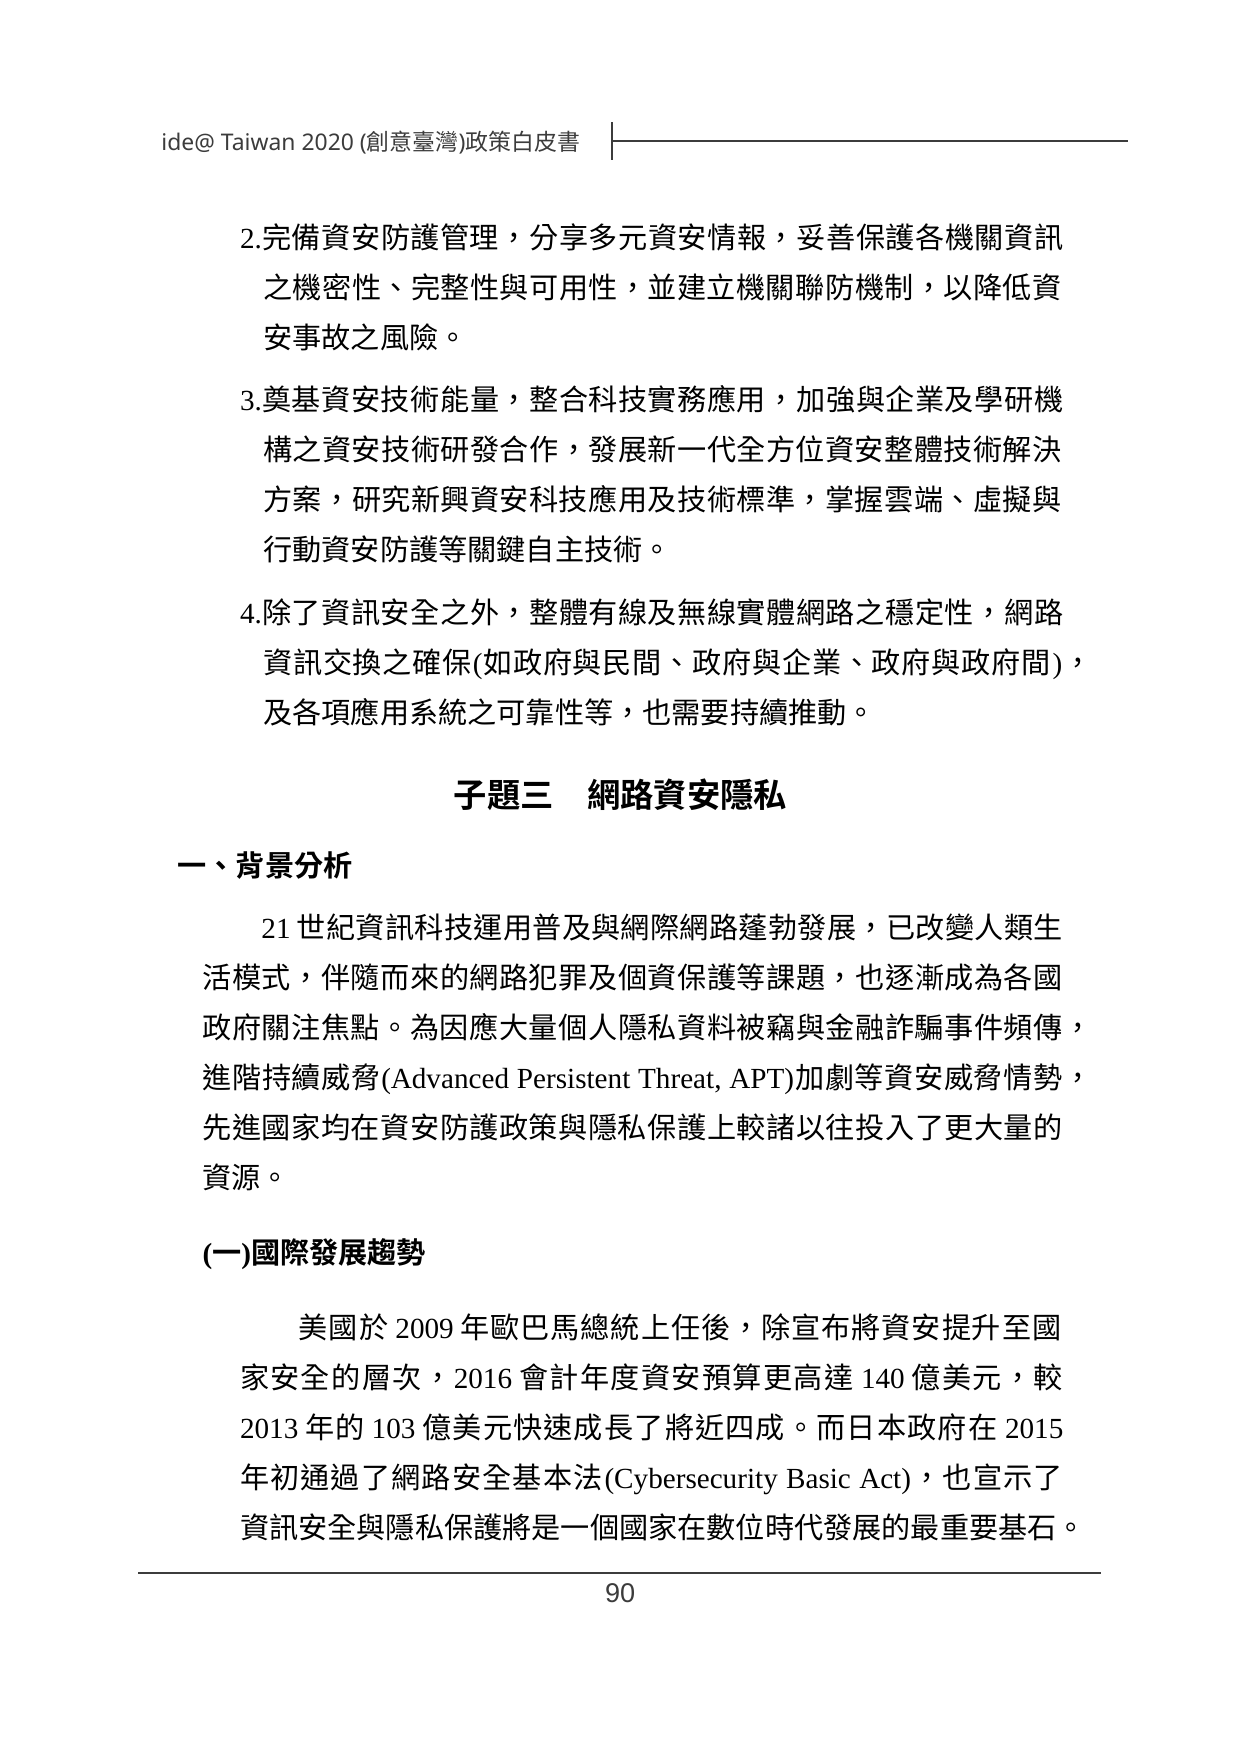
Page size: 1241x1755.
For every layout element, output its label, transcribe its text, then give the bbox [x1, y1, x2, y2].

text 一、背景分析 [177, 835, 1063, 885]
text 2.完備資安防護管理，分享多元資安情報，妥善保護各機關資訊之機密性、完整性與可用性，並建立機關聯防機制，以降低資安事故之風險。 [240, 207, 1063, 357]
text 21世紀資訊科技運用普及與網際網路蓬勃發展，已改變人類生活模式，伴隨而來的網路犯罪及個資保護等課題，也逐漸成為各國政府關注焦點。為因應大量個人隱私資料被竊與金融詐騙事件頻傳，進階持續威脅(Advanced Persistent Threat, APT)加劇等資安威脅情勢，先進國家均在資安防護政策與隱私保護上較諸以往投入了更大量的資源。 [202, 897, 1063, 1197]
text (一)國際發展趨勢 [202, 1222, 1063, 1272]
text 子題三 網路資安隱私 [177, 769, 1063, 817]
text 美國於2009年歐巴馬總統上任後，除宣布將資安提升至國家安全的層次，2016會計年度資安預算更高達140億美元，較2013年的103億美元快速成長了將近四成。而日本政府在2015年初通過了網路安全基本法(Cybersecurity Basic Act)，也宣示了資訊安全與隱私保護將是一個國家在數位時代發展的最重要基石。 [240, 1297, 1063, 1547]
text 3.奠基資安技術能量，整合科技實務應用，加強與企業及學研機構之資安技術研發合作，發展新一代全方位資安整體技術解決方案，研究新興資安科技應用及技術標準，掌握雲端、虛擬與行動資安防護等關鍵自主技術。 [240, 369, 1063, 569]
text 4.除了資訊安全之外，整體有線及無線實體網路之穩定性，網路資訊交換之確保(如政府與民間、政府與企業、政府與政府間)，及各項應用系統之可靠性等，也需要持續推動。 [240, 582, 1063, 732]
